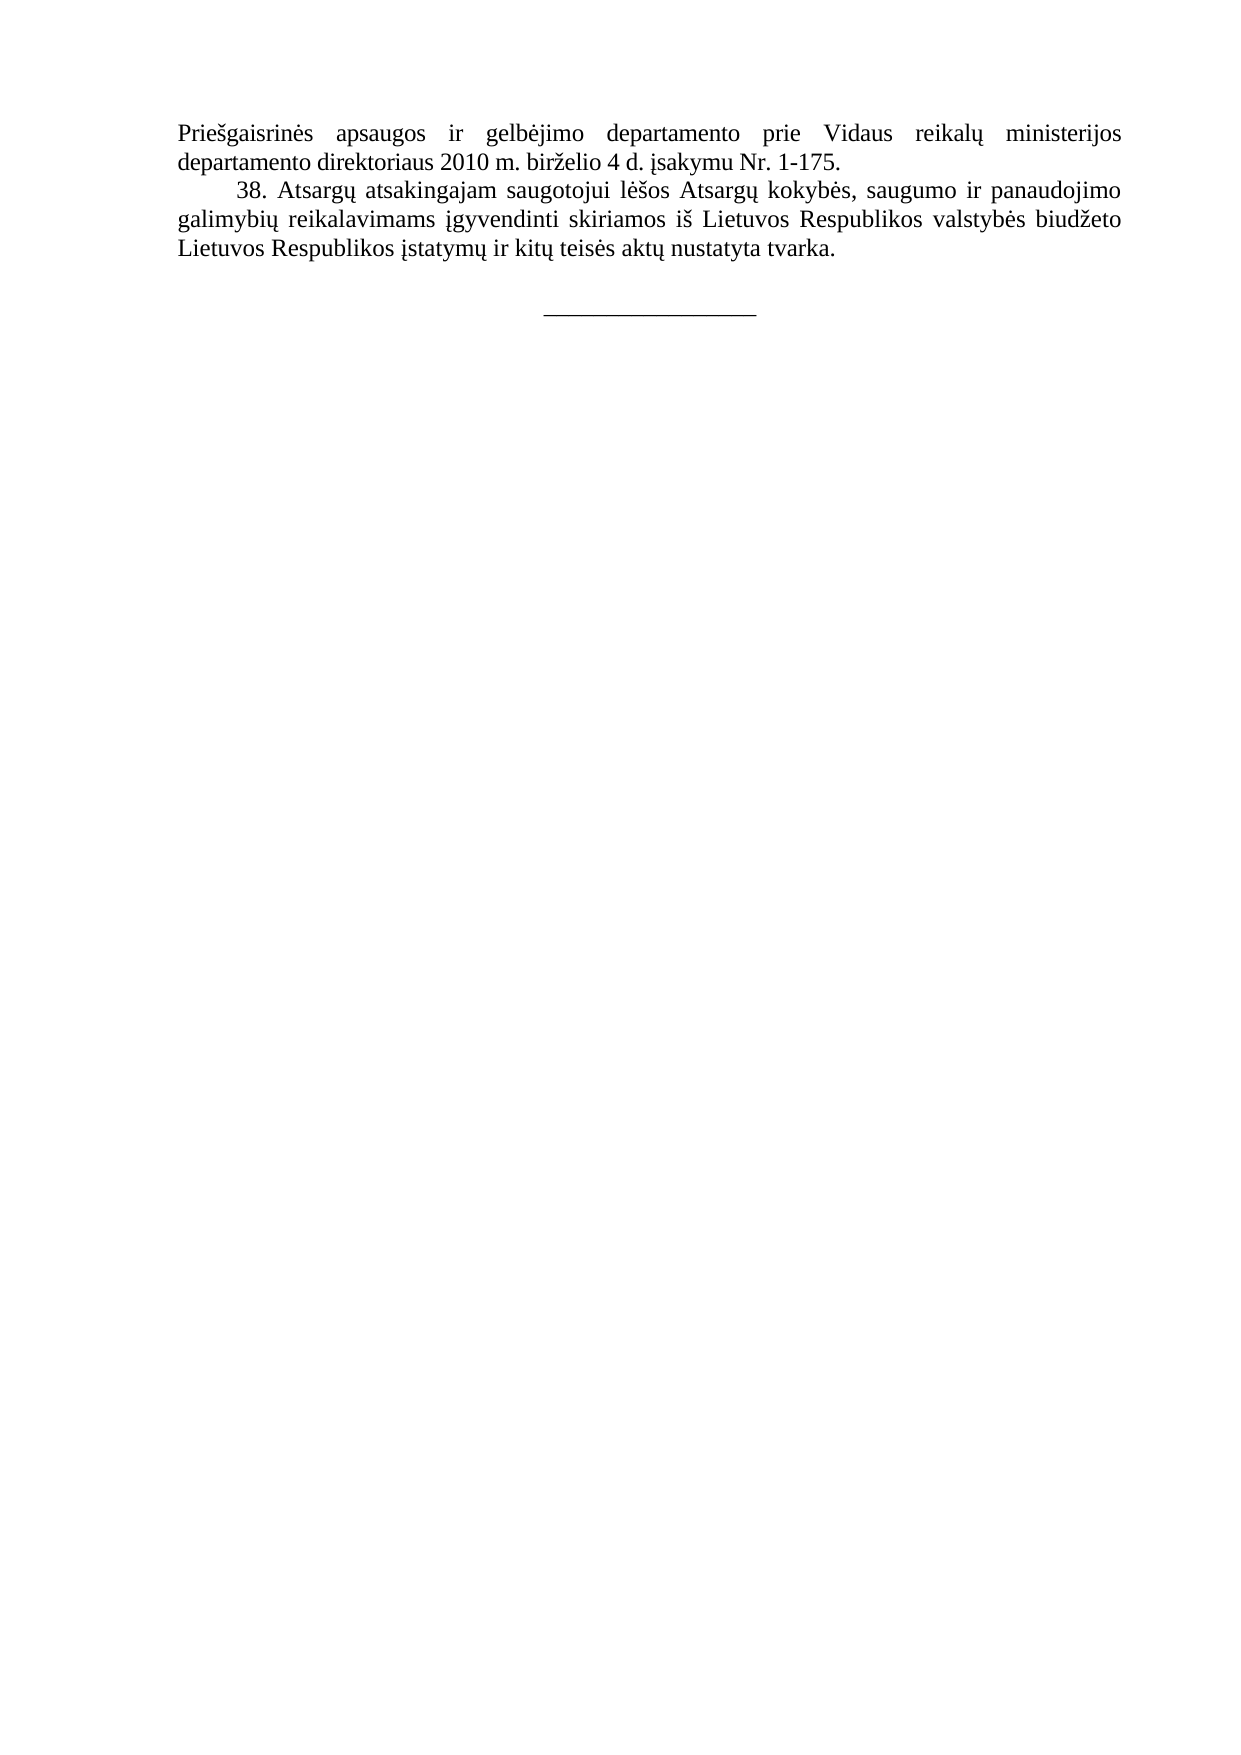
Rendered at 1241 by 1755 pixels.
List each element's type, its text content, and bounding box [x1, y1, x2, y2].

text 38. Atsargų atsakingajam saugotojui lėšos Atsargų kokybės, saugumo ir panaudojimo galimybių reikalavimams įgyvendinti skiriamos iš Lietuvos Respublikos valstybės biudžeto Lietuvos Respublikos įstatymų ir kitų teisės aktų nustatyta tvarka. [177, 176, 1122, 262]
text Priešgaisrinės apsaugos ir gelbėjimo departamento prie Vidaus reikalų ministerijos departamento direktoriaus 2010 m. birželio 4 d. įsakymu Nr. 1-175. [177, 118, 1122, 176]
text _________________ [177, 291, 1122, 319]
